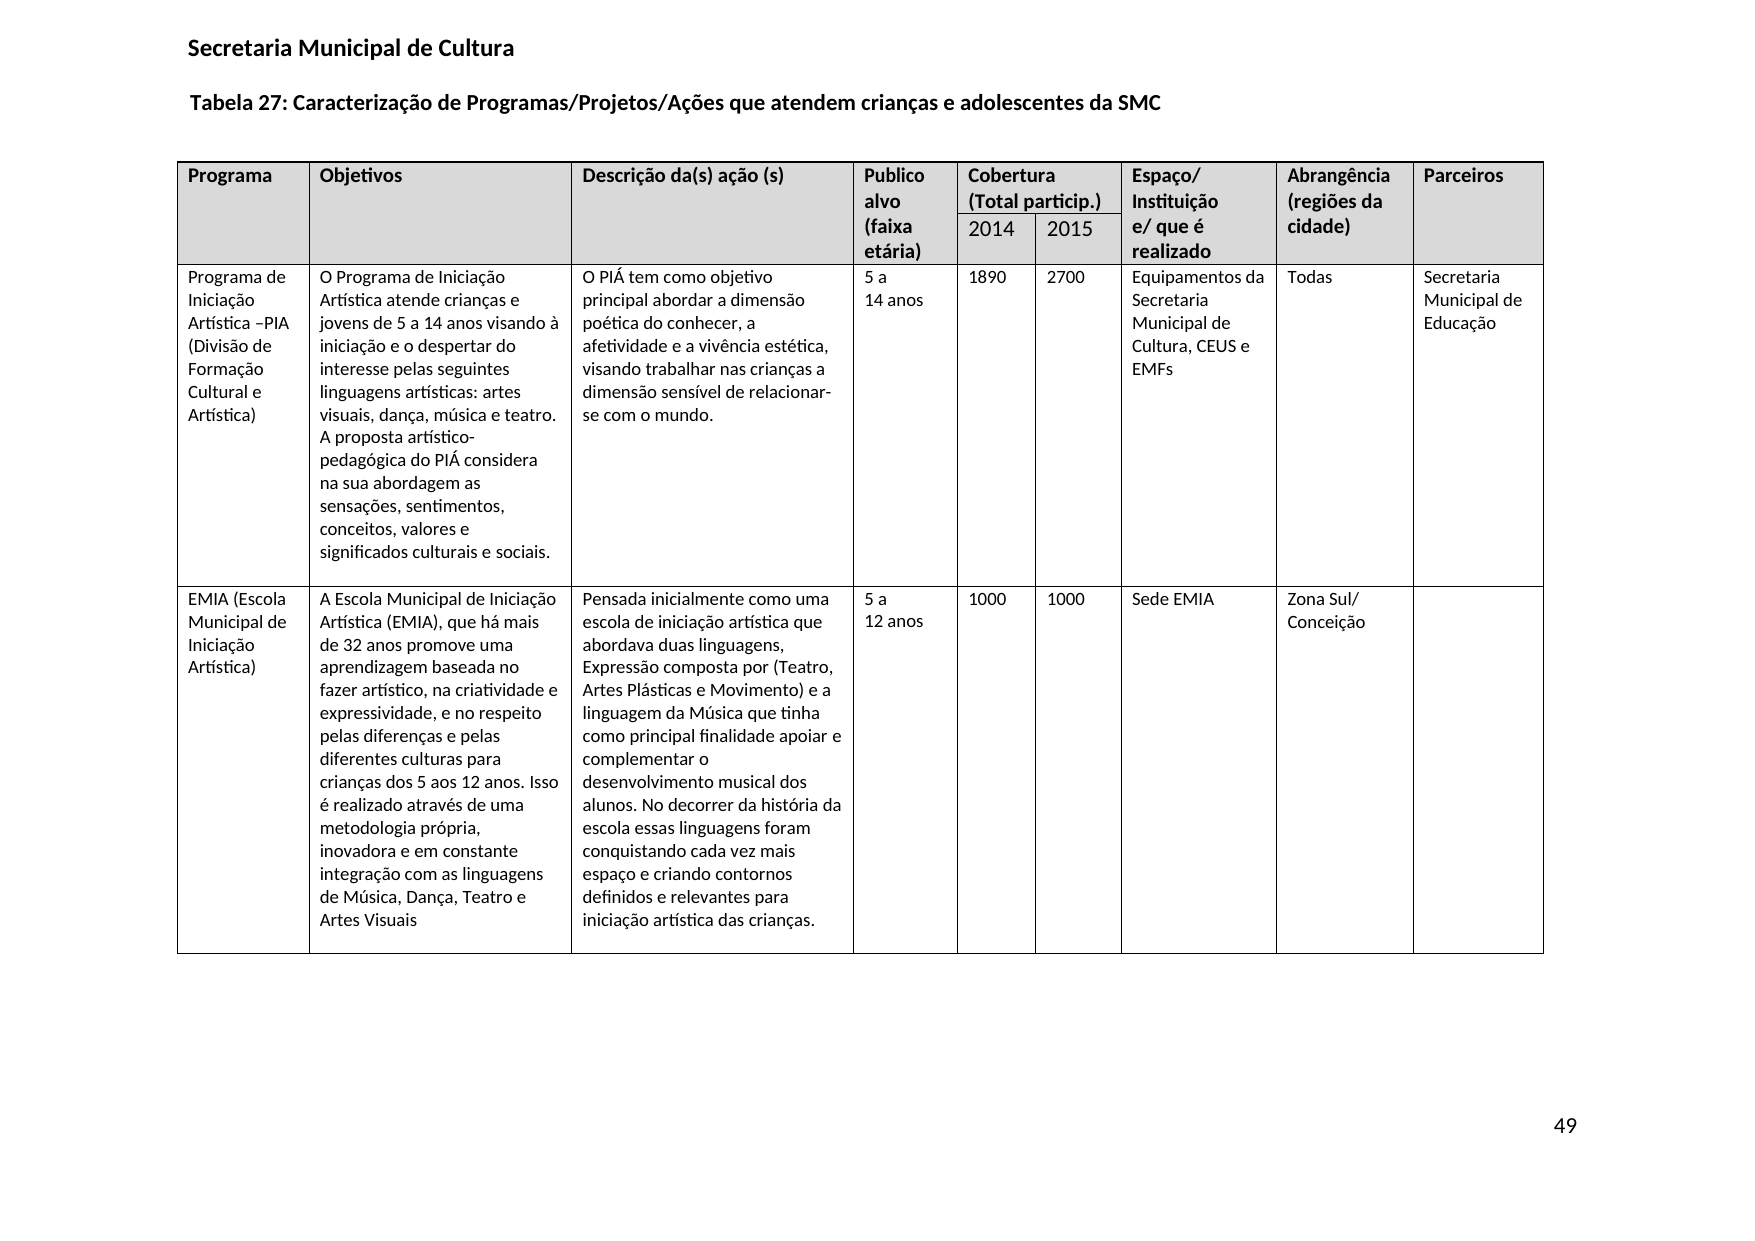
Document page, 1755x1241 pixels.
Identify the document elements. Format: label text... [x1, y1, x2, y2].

table_header Parceiros [1414, 163, 1543, 264]
table_cell 2015 [1036, 214, 1121, 264]
table_cell Sede EMIA [1122, 587, 1276, 953]
table_cell 1890 [958, 265, 1035, 586]
table_header Espaço/ Instituição e/ que é realizado [1122, 163, 1276, 264]
subtitle Secretaria Municipal de Cultura [188, 32, 1606, 63]
table_header Publico alvo (faixa etária) [854, 163, 957, 264]
table_cell A Escola Municipal de Iniciação Artística (EMIA), que há mais de 32 anos promove uma aprendizagem baseada no fazer artístico, na criatividade e expressividade, e no respeito pelas diferenças e pelas diferentes culturas para crianças dos 5 aos 12 anos. Isso é realizado através de uma metodologia própria, inovadora e em constante integração com as linguagens de Música, Dança, Teatro e Artes Visuais [310, 587, 571, 953]
table_cell 5 a 14 anos [854, 265, 957, 586]
table_header Programa [178, 163, 309, 264]
table_cell 1000 [958, 587, 1035, 953]
table_cell Pensada inicialmente como uma escola de iniciação artística que abordava duas linguagens, Expressão composta por (Teatro, Artes Plásticas e Movimento) e a linguagem da Música que tinha como principal finalidade apoiar e complementar o desenvolvimento musical dos alunos. No decorrer da história da escola essas linguagens foram conquistando cada vez mais espaço e criando contornos definidos e relevantes para iniciação artística das crianças. [572, 587, 853, 953]
table_cell Secretaria Municipal de Educação [1414, 265, 1543, 586]
table_cell O PIÁ tem como objetivo principal abordar a dimensão poética do conhecer, a afetividade e a vivência estética, visando trabalhar nas crianças a dimensão sensível de relacionar- se com o mundo. [572, 265, 853, 586]
table_cell Equipamentos da Secretaria Municipal de Cultura, CEUS e EMFs [1122, 265, 1276, 586]
table_cell Todas [1277, 265, 1413, 586]
table_cell 2700 [1036, 265, 1121, 586]
table_header Objetivos [310, 163, 571, 264]
table_header Descrição da(s) ação (s) [572, 163, 853, 264]
table_header Cobertura (Total particip.) [958, 163, 1121, 213]
subtitle Tabela 27: Caracterização de Programas/Projetos/Ações que atendem crianças e adolescentes da SMC [190, 88, 1606, 116]
table_cell [1414, 587, 1543, 953]
table_header Abrangência (regiões da cidade) [1277, 163, 1413, 264]
table_cell 2014 [958, 214, 1035, 264]
table_cell 1000 [1036, 587, 1121, 953]
table_cell O Programa de Iniciação Artística atende crianças e jovens de 5 a 14 anos visando à iniciação e o despertar do interesse pelas seguintes linguagens artísticas: artes visuais, dança, música e teatro. A proposta artístico- pedagógica do PIÁ considera na sua abordagem as sensações, sentimentos, conceitos, valores e significados culturais e sociais. [310, 265, 571, 586]
table_cell EMIA (Escola Municipal de Iniciação Artística) [178, 587, 309, 953]
table_cell Zona Sul/ Conceição [1277, 587, 1413, 953]
table_cell 5 a 12 anos [854, 587, 957, 953]
table_cell Programa de Iniciação Artística –PIA (Divisão de Formação Cultural e Artística) [178, 265, 309, 586]
